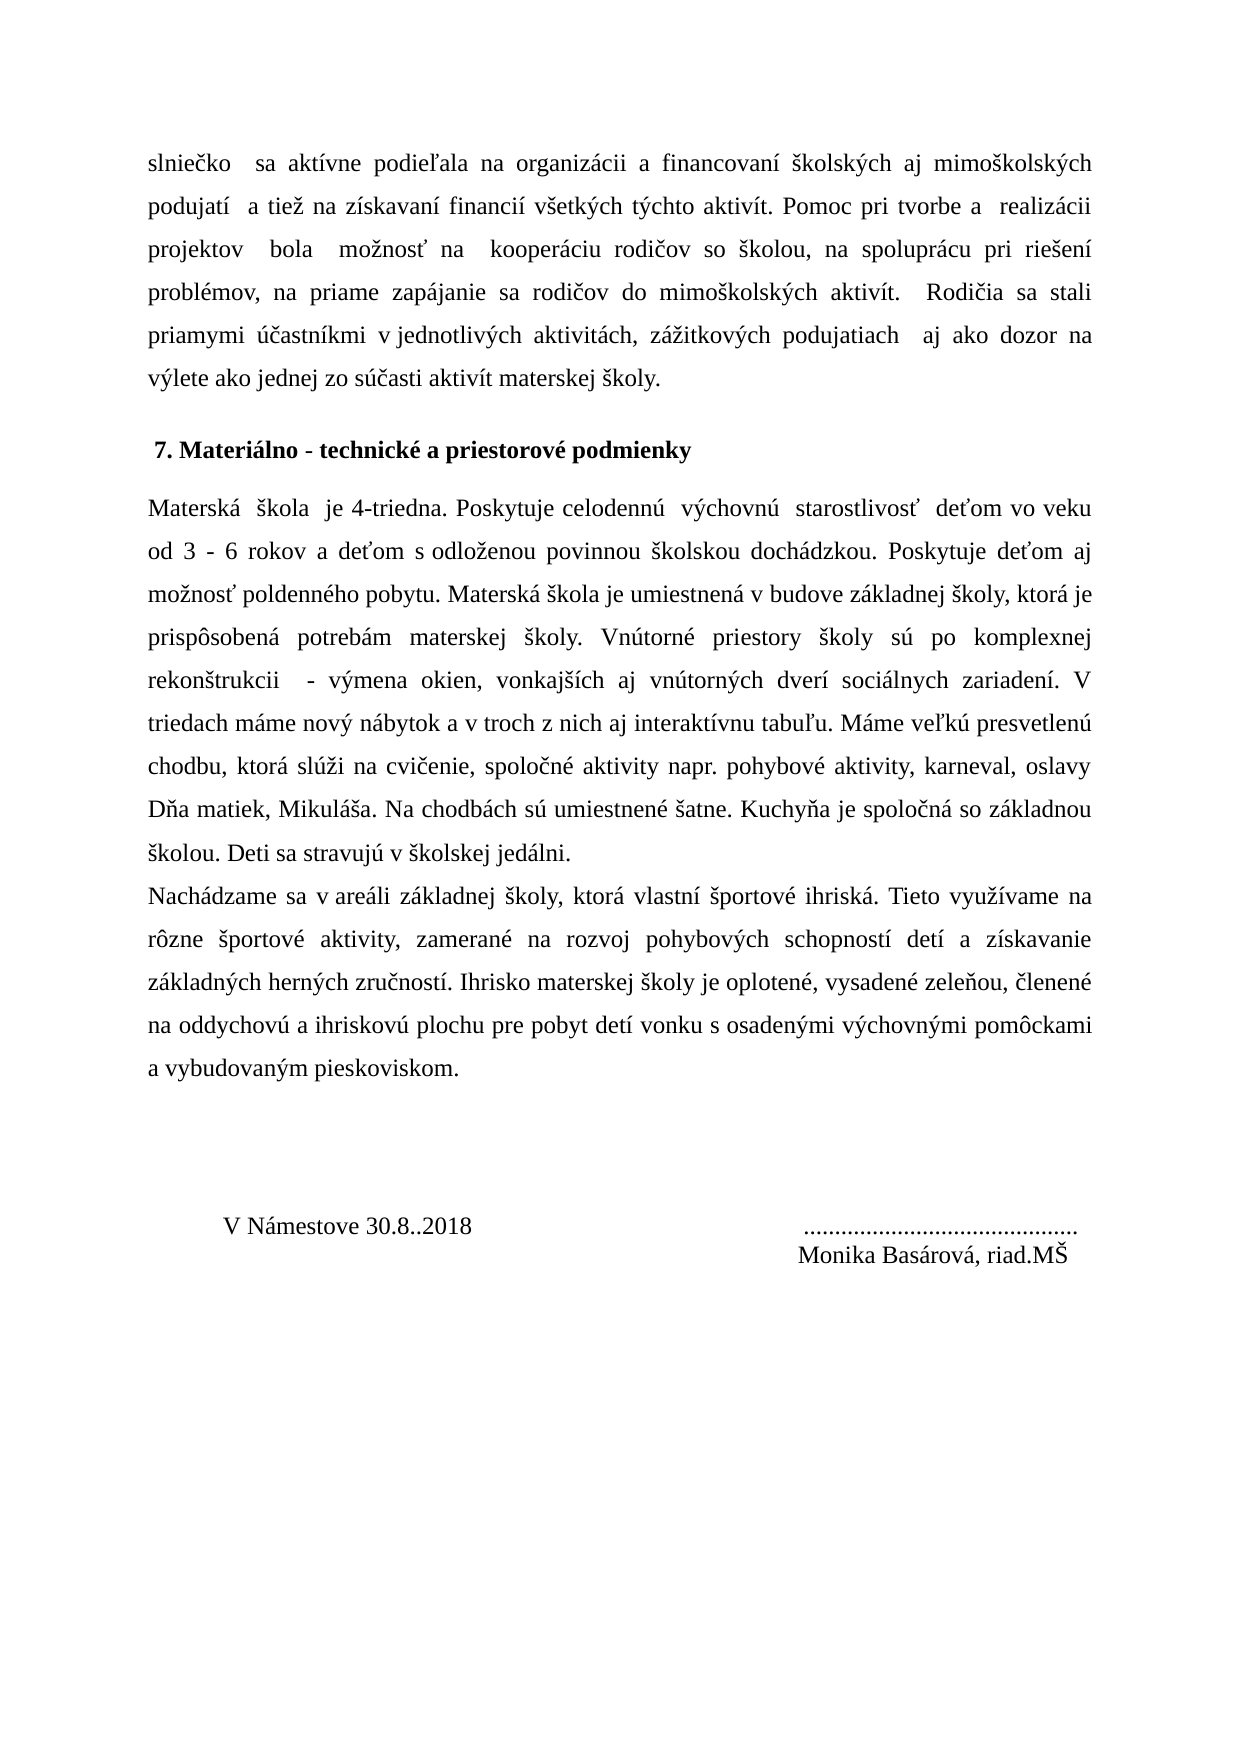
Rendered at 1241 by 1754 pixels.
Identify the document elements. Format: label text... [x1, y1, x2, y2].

text V Námestove 30.8..2018 ............................................ [223, 1211, 1093, 1240]
text 7. Materiálno - technické a priestorové podmienky [148, 435, 1093, 464]
text slniečko sa aktívne podieľala na organizácii a financovaní školských aj mimoškolských podujatí a tiež na získavaní financií všetkých týchto aktivít. Pomoc pri tvorbe a realizácii projektov bola možnosť na kooperáciu rodičov so školou, na spoluprácu pri riešení problémov, na priame zapájanie sa rodičov do mimoškolských aktivít. Rodičia sa stali priamymi účastníkmi v jednotlivých aktivitách, zážitkových podujatiach aj ako dozor na výlete ako jednej zo súčasti aktivít materskej školy. [148, 148, 1093, 392]
text Nachádzame sa v areáli základnej školy, ktorá vlastní športové ihriská. Tieto využívame na rôzne športové aktivity, zamerané na rozvoj pohybových schopností detí a získavanie základných herných zručností. Ihrisko materskej školy je oplotené, vysadené zeleňou, členené na oddychovú a ihriskovú plochu pre pobyt detí vonku s osadenými výchovnými pomôckami a vybudovaným pieskoviskom. [148, 881, 1093, 1082]
text Monika Basárová, riad.MŠ [223, 1240, 1093, 1269]
text Materská škola je 4-triedna. Poskytuje celodennú výchovnú starostlivosť deťom vo veku od 3 - 6 rokov a deťom s odloženou povinnou školskou dochádzkou. Poskytuje deťom aj možnosť poldenného pobytu. Materská škola je umiestnená v budove základnej školy, ktorá je prispôsobená potrebám materskej školy. Vnútorné priestory školy sú po komplexnej rekonštrukcii - výmena okien, vonkajších aj vnútorných dverí sociálnych zariadení. V triedach máme nový nábytok a v troch z nich aj interaktívnu tabuľu. Máme veľkú presvetlenú chodbu, ktorá slúži na cvičenie, spoločné aktivity napr. pohybové aktivity, karneval, oslavy Dňa matiek, Mikuláša. Na chodbách sú umiestnené šatne. Kuchyňa je spoločná so základnou školou. Deti sa stravujú v školskej jedálni. [148, 493, 1093, 866]
